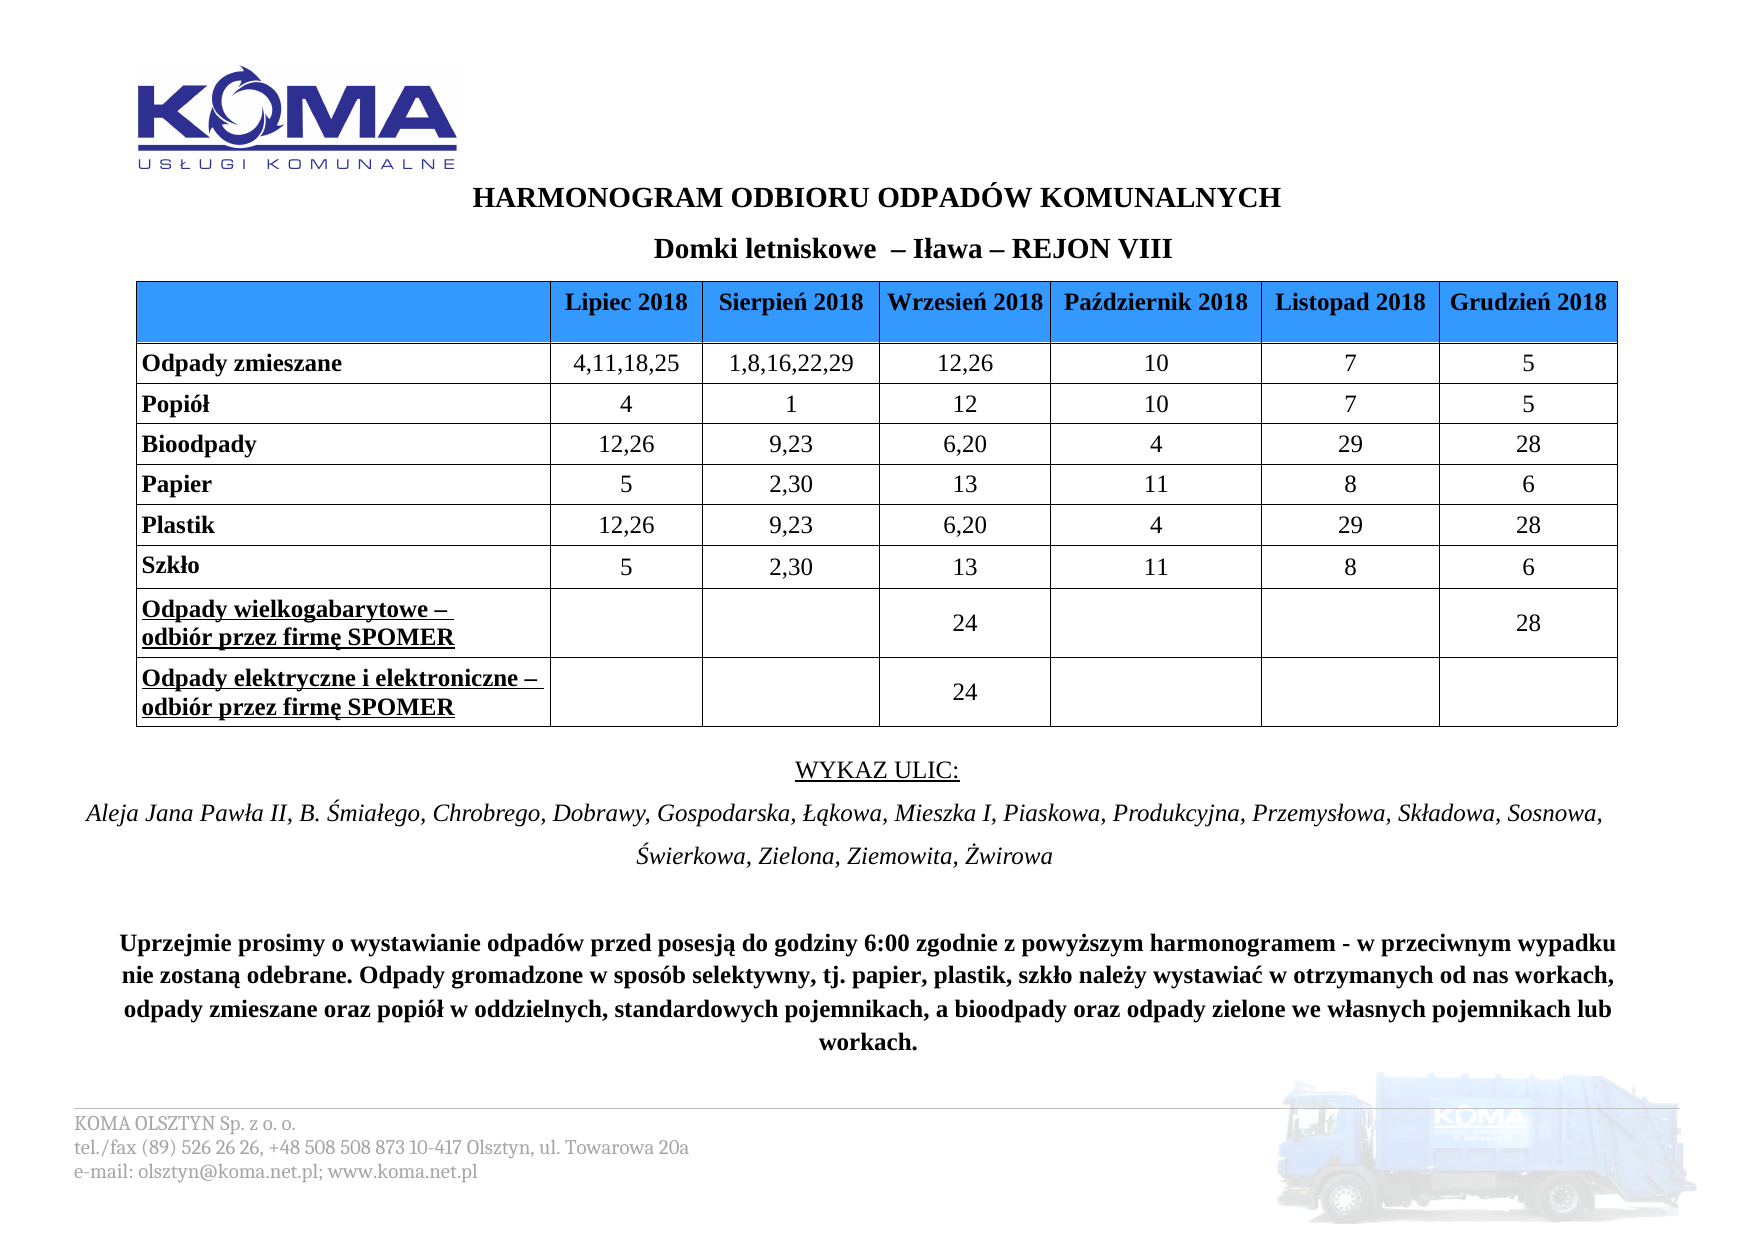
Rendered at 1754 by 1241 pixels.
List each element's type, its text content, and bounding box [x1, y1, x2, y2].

table_header [137, 282, 550, 342]
table_cell Bioodpady [137, 424, 550, 464]
table_cell 5 [551, 465, 702, 504]
text WYKAZ ULIC: [74, 755, 1680, 784]
table_cell 11 [1051, 546, 1261, 588]
table_cell [703, 589, 879, 657]
table_cell 12,26 [551, 424, 702, 464]
table_cell 8 [1262, 465, 1439, 504]
table_cell Papier [137, 465, 550, 504]
text Domki letniskowe – Iława – REJON VIII [74, 231, 1680, 264]
table_cell 28 [1440, 505, 1617, 544]
table_cell 5 [551, 546, 702, 588]
table_cell 7 [1262, 344, 1439, 383]
table_cell 8 [1262, 546, 1439, 588]
table_cell 2,30 [703, 465, 879, 504]
table_cell 11 [1051, 465, 1261, 504]
table_cell 1 [703, 384, 879, 423]
table_header Lipiec 2018 [551, 282, 702, 342]
table_cell 6,20 [880, 424, 1050, 464]
table_header Sierpień 2018 [703, 282, 879, 342]
table_cell 6 [1440, 465, 1617, 504]
text HARMONOGRAM ODBIORU ODPADÓW KOMUNALNYCH [74, 181, 1680, 214]
table_cell 28 [1440, 424, 1617, 464]
table_cell 9,23 [703, 505, 879, 544]
table_cell 4,11,18,25 [551, 344, 702, 383]
table_cell 5 [1440, 344, 1617, 383]
table_cell Odpady wielkogabarytowe – odbiór przez firmę SPOMER [137, 589, 550, 657]
table_cell 9,23 [703, 424, 879, 464]
table_cell 12,26 [880, 344, 1050, 383]
table_cell [1051, 589, 1261, 657]
table_header Wrzesień 2018 [880, 282, 1050, 342]
table_cell 24 [880, 589, 1050, 657]
table_cell [1262, 658, 1439, 726]
table_cell [703, 658, 879, 726]
text Aleja Jana Pawła II, B. Śmiałego, Chrobrego, Dobrawy, Gospodarska, Łąkowa, Mieszka I, Piaskowa, Produkcyjna, Przemysłowa, Składowa, Sosnowa, Świerkowa, Zielona, Ziemowita, Żwirowa [74, 798, 1615, 870]
table_header Grudzień 2018 [1440, 282, 1617, 342]
table_cell 2,30 [703, 546, 879, 588]
table_cell [551, 658, 702, 726]
table_cell 4 [1051, 505, 1261, 544]
table_cell 7 [1262, 384, 1439, 423]
table_cell 6 [1440, 546, 1617, 588]
table_header Październik 2018 [1051, 282, 1261, 342]
table_cell 1,8,16,22,29 [703, 344, 879, 383]
table_cell 10 [1051, 384, 1261, 423]
table_cell 28 [1440, 589, 1617, 657]
table_cell Szkło [137, 546, 550, 588]
table_cell 10 [1051, 344, 1261, 383]
table_cell 4 [551, 384, 702, 423]
table_cell Popiół [137, 384, 550, 423]
table_cell Odpady elektryczne i elektroniczne – odbiór przez firmę SPOMER [137, 658, 550, 726]
table_cell 29 [1262, 505, 1439, 544]
table_cell [1440, 658, 1617, 726]
table_cell Plastik [137, 505, 550, 544]
table_cell 24 [880, 658, 1050, 726]
table_cell 6,20 [880, 505, 1050, 544]
table_cell Odpady zmieszane [137, 344, 550, 383]
text Uprzejmie prosimy o wystawianie odpadów przed posesją do godziny 6:00 zgodnie z powyższym harmonogramem - w przeciwnym wypadku nie zostaną odebrane. Odpady gromadzone w sposób selektywny, tj. papier, plastik, szkło należy wystawiać w otrzymanych od nas workach, odpady zmieszane oraz popiół w oddzielnych, standardowych pojemnikach, a bioodpady oraz odpady zielone we własnych pojemnikach lub workach. [109, 928, 1627, 1055]
table_cell 13 [880, 546, 1050, 588]
table_cell 12,26 [551, 505, 702, 544]
table_cell [551, 589, 702, 657]
table_cell [1051, 658, 1261, 726]
table_cell [1262, 589, 1439, 657]
table_cell 29 [1262, 424, 1439, 464]
table_cell 4 [1051, 424, 1261, 464]
table_cell 12 [880, 384, 1050, 423]
table_cell 5 [1440, 384, 1617, 423]
table_cell 13 [880, 465, 1050, 504]
table_header Listopad 2018 [1262, 282, 1439, 342]
